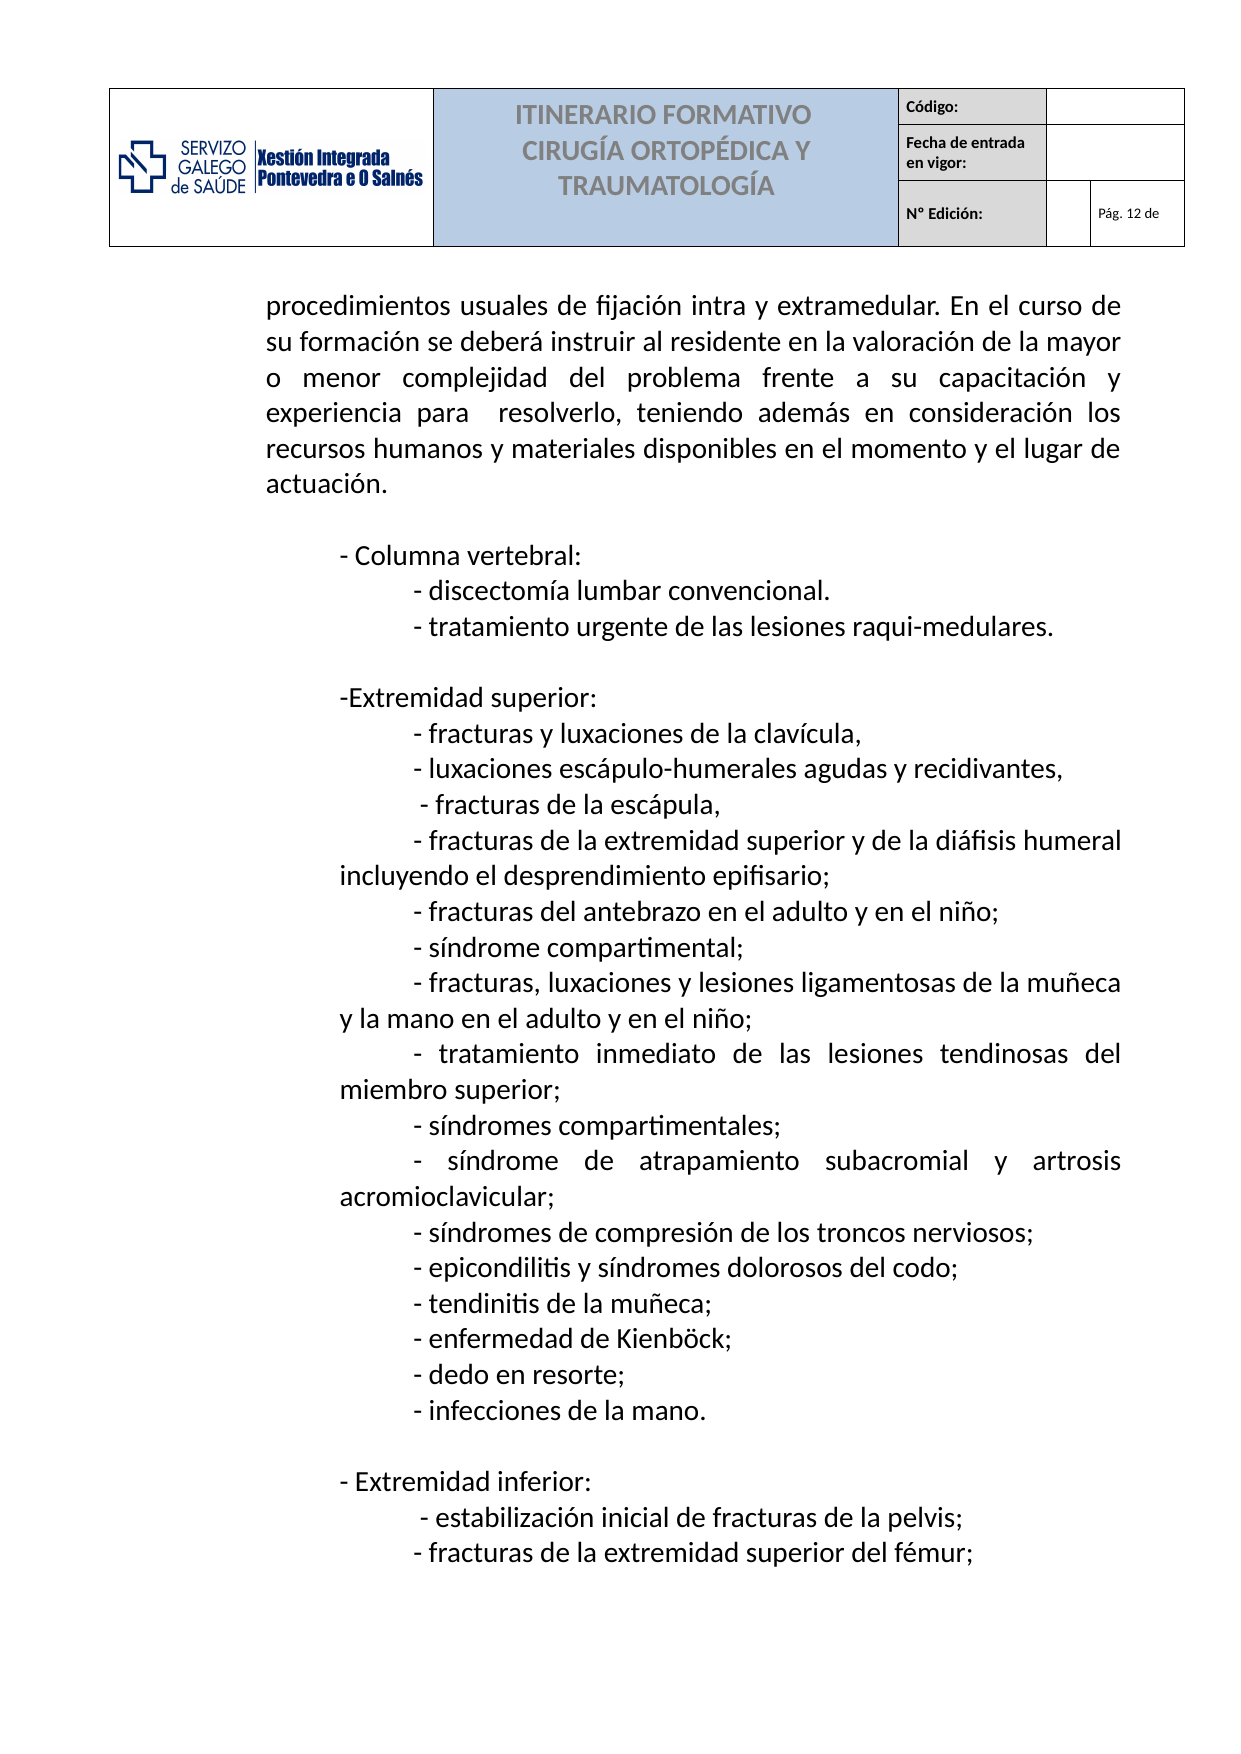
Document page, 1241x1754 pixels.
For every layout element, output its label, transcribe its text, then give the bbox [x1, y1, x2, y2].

text -Extremidad superior: [339, 679, 1122, 715]
text - tendinitis de la muñeca; [339, 1285, 1122, 1321]
text - síndrome compartimental; [339, 929, 1122, 964]
text - síndromes de compresión de los troncos nerviosos; [339, 1214, 1122, 1249]
text - tratamiento inmediato de las lesiones tendinosas del miembro superior; [339, 1036, 1122, 1107]
text - fracturas de la extremidad superior y de la diáfisis humeral incluyendo el desprendimiento epifisario; [339, 822, 1122, 893]
text - síndrome de atrapamiento subacromial y artrosis acromioclavicular; [339, 1142, 1122, 1214]
text - Extremidad inferior: [339, 1463, 1122, 1499]
text - fracturas del antebrazo en el adulto y en el niño; [339, 893, 1122, 929]
text - fracturas de la extremidad superior del fémur; [339, 1534, 1122, 1570]
text - tratamiento urgente de las lesiones raqui-medulares. [339, 608, 1122, 644]
text - estabilización inicial de fracturas de la pelvis; [339, 1499, 1122, 1534]
text - epicondilitis y síndromes dolorosos del codo; [339, 1249, 1122, 1285]
text - fracturas de la escápula, [339, 786, 1122, 822]
text - discectomía lumbar convencional. [339, 572, 1122, 608]
text - síndromes compartimentales; [339, 1107, 1122, 1142]
picture [118, 140, 425, 194]
text - fracturas, luxaciones y lesiones ligamentosas de la muñeca y la mano en el adulto y en el niño; [339, 964, 1122, 1036]
text - infecciones de la mano. [339, 1392, 1122, 1427]
text - fracturas y luxaciones de la clavícula, [339, 715, 1122, 751]
text - luxaciones escápulo-humerales agudas y recidivantes, [339, 751, 1122, 786]
text - Columna vertebral: [266, 537, 1122, 572]
text - enfermedad de Kienböck; [339, 1321, 1122, 1356]
text - dedo en resorte; [339, 1356, 1122, 1392]
text procedimientos usuales de fijación intra y extramedular. En el curso de su formación se deberá instruir al residente en la valoración de la mayor o menor complejidad del problema frente a su capacitación y experiencia para resolverlo, teniendo además en consideración los recursos humanos y materiales disponibles en el momento y el lugar de actuación. [266, 287, 1122, 501]
